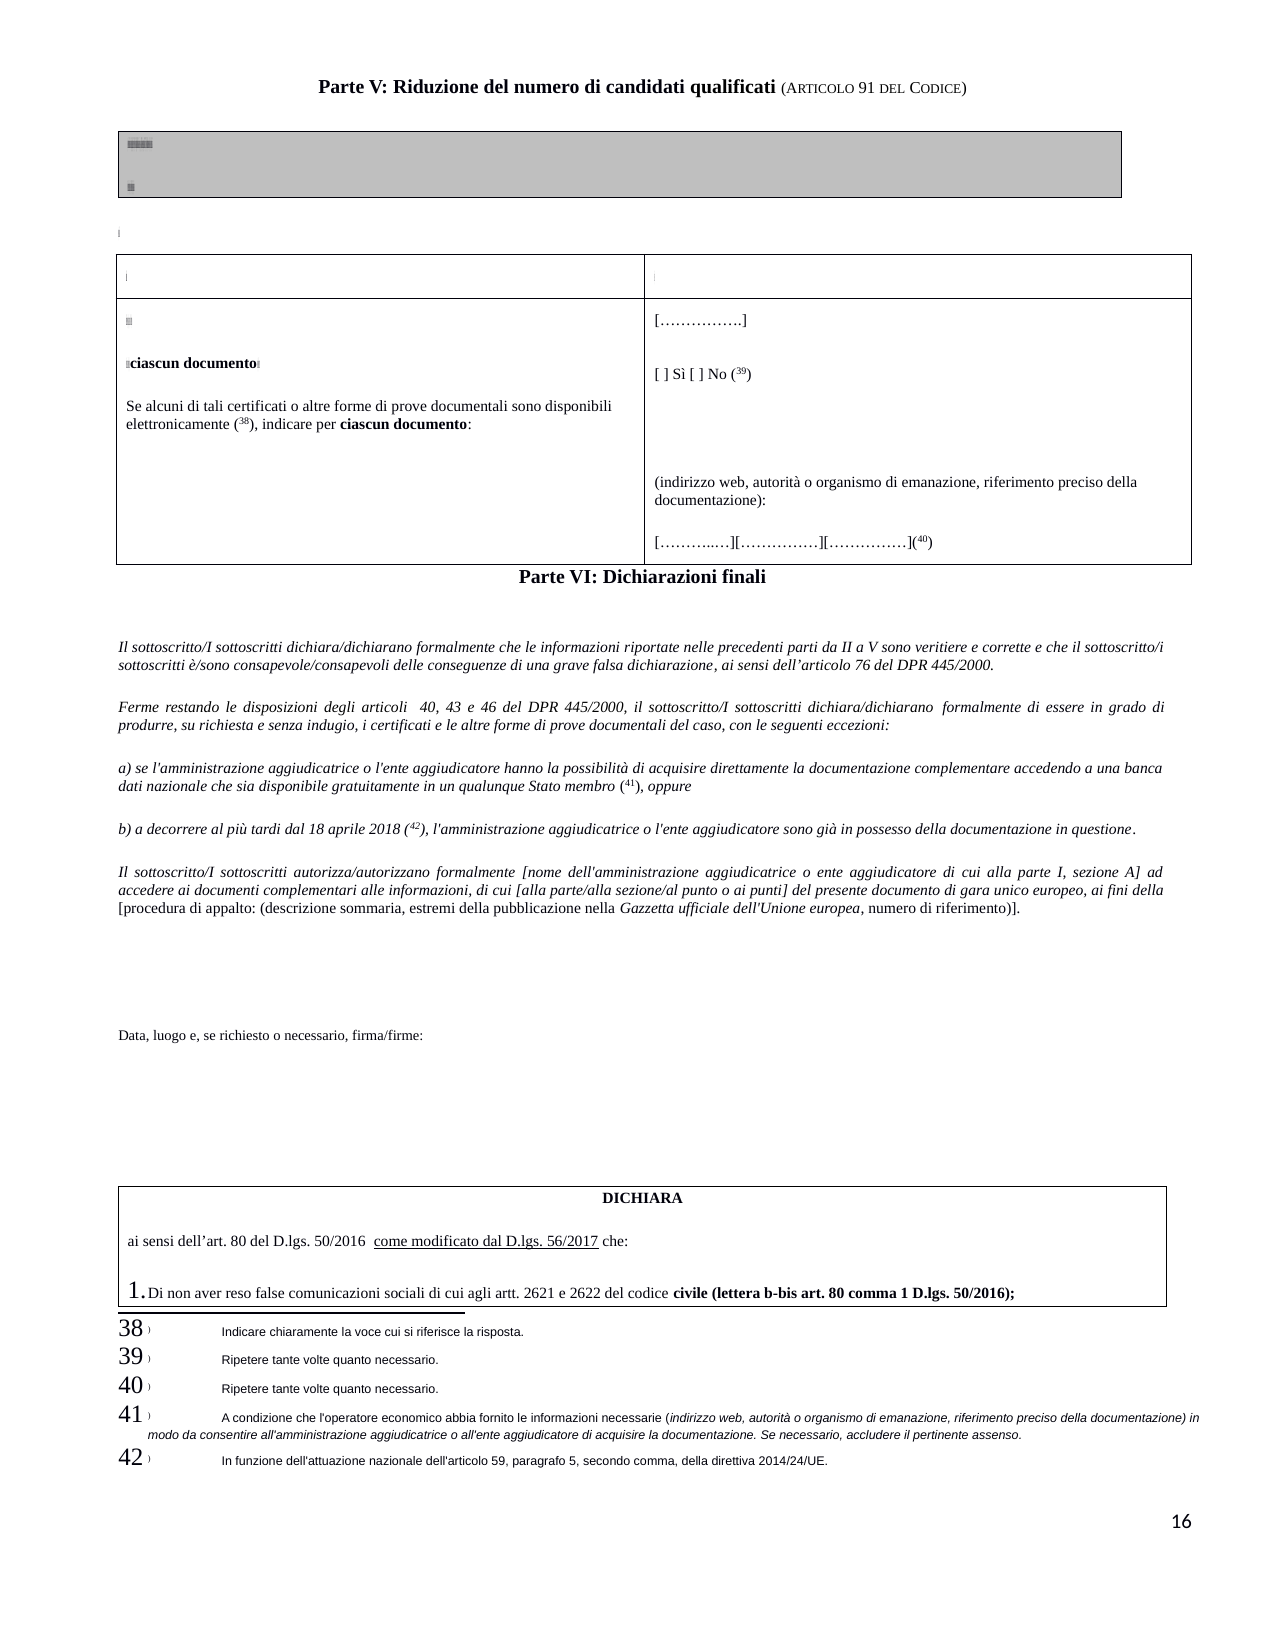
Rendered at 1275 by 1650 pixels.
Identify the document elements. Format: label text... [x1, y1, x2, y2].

text Ferme restando le disposizioni degli articoli 40, 43 e 46 del DPR 445/2000, il sottoscritto/I sottoscritti dichiara/dichiarano formalmente di essere in grado di produrre, su richiesta e senza indugio, i certificati e le altre forme di prove documentali del caso, con le seguenti eccezioni: [118, 698, 1167, 734]
table_header Riduzione del numero [117, 255, 644, 298]
text L'operatore economico deve fornire informazioni solo se l'amministrazione aggiudicatrice o l'ente aggiudicatore ha specificato i criteri e le regole obiettivi e non discriminatori da applicare per limitare il numero di candidati che saranno invitati a presentare un'offerta o a partecipare al dialogo. Tali informazioni, che possono essere accompagnate da condizioni relative ai (tipi di) certificati o alle forme di prove documentali da produrre eventualmente, sono riportate nell'avviso o bando pertinente o nei documenti di gara ivi citati. [119, 132, 1121, 152]
text Il sottoscritto/I sottoscritti dichiara/dichiarano formalmente che le informazioni riportate nelle precedenti parti da II a V sono veritiere e corrette e che il sottoscritto/i sottoscritti è/sono consapevole/consapevoli delle conseguenze di una grave falsa dichiarazione, ai sensi dell’articolo 76 del DPR 445/2000. [118, 637, 1167, 673]
text DICHIARA [119, 1187, 1166, 1207]
list Di non aver reso false comunicazioni sociali di cui agli artt. 2621 e 2622 del codice civile (lettera b-bis art. 80 comma 1 D.lgs. 50/2016); [119, 1272, 1166, 1306]
text Il sottoscritto/I sottoscritti autorizza/autorizzano formalmente [nome dell'amministrazione aggiudicatrice o ente aggiudicatore di cui alla parte I, sezione A] ad accedere ai documenti complementari alle informazioni, di cui [alla parte/alla sezione/al punto o ai punti] del presente documento di gara unico europeo, ai fini della [procedura di appalto: (descrizione sommaria, estremi della pubblicazione nella Gazzetta ufficiale dell'Unione europea, numero di riferimento)]. [118, 863, 1167, 917]
text a) se l'amministrazione aggiudicatrice o l'ente aggiudicatore hanno la possibilità di acquisire direttamente la documentazione complementare accedendo a una banca dati nazionale che sia disponibile gratuitamente in un qualunque Stato membro (), oppure [118, 759, 1167, 795]
text b) a decorrere al più tardi dal 18 aprile 2018 (), l'amministrazione aggiudicatrice o l'ente aggiudicatore sono già in possesso della documentazione in questione. [118, 820, 1167, 838]
text Data, luogo e, se richiesto o necessario, firma/firme: [118, 1026, 1167, 1043]
text ) In funzione dell'attuazione nazionale dell'articolo 59, paragrafo 5, secondo comma, della direttiva 2014/24/UE. [118, 1442, 1226, 1471]
text Parte V: Riduzione del numero di candidati qualificati (Articolo 91 del Codice) [118, 75, 1167, 98]
table_cell […………….] [ ] Sì [ ] No () (indirizzo web, autorità o organismo di emanazione, riferimento preciso della documentazione): [………..…][……………][……………]() [645, 299, 1191, 564]
table_cell Di soddisfare i criteri e le regole obiettivi e non discriminatori da applicare per limitare il numero di candidati, come di seguito indicato : Se sono richiesti determinati certificati o altre forme di prove documentali, indicare per ciascun documento se l'operatore economico dispone dei documenti richiesti: Se alcuni di tali certificati o altre forme di prove documentali sono disponibili elettronicamente (), indicare per ciascun documento: [117, 299, 644, 564]
text ai sensi dell’art. 80 del D.lgs. 50/2016 come modificato dal D.lgs. 56/2017 che: [119, 1229, 1166, 1250]
text ) A condizione che l'operatore economico abbia fornito le informazioni necessarie (indirizzo web, autorità o organismo di emanazione, riferimento preciso della documentazione) in modo da consentire all'amministrazione aggiudicatrice o all'ente aggiudicatore di acquisire la documentazione. Se necessario, accludere il pertinente assenso. [118, 1399, 1226, 1442]
title Parte VI: Dichiarazioni finali [118, 565, 1167, 587]
text Solo per le procedure ristrette, le procedure competitive con negoziazione, le procedure di dialogo competitivo e i partenariati per l'innovazione: [119, 174, 1121, 197]
table_header Risposta: [645, 255, 1191, 298]
text L'operatore economico dichiara: [118, 223, 1167, 241]
